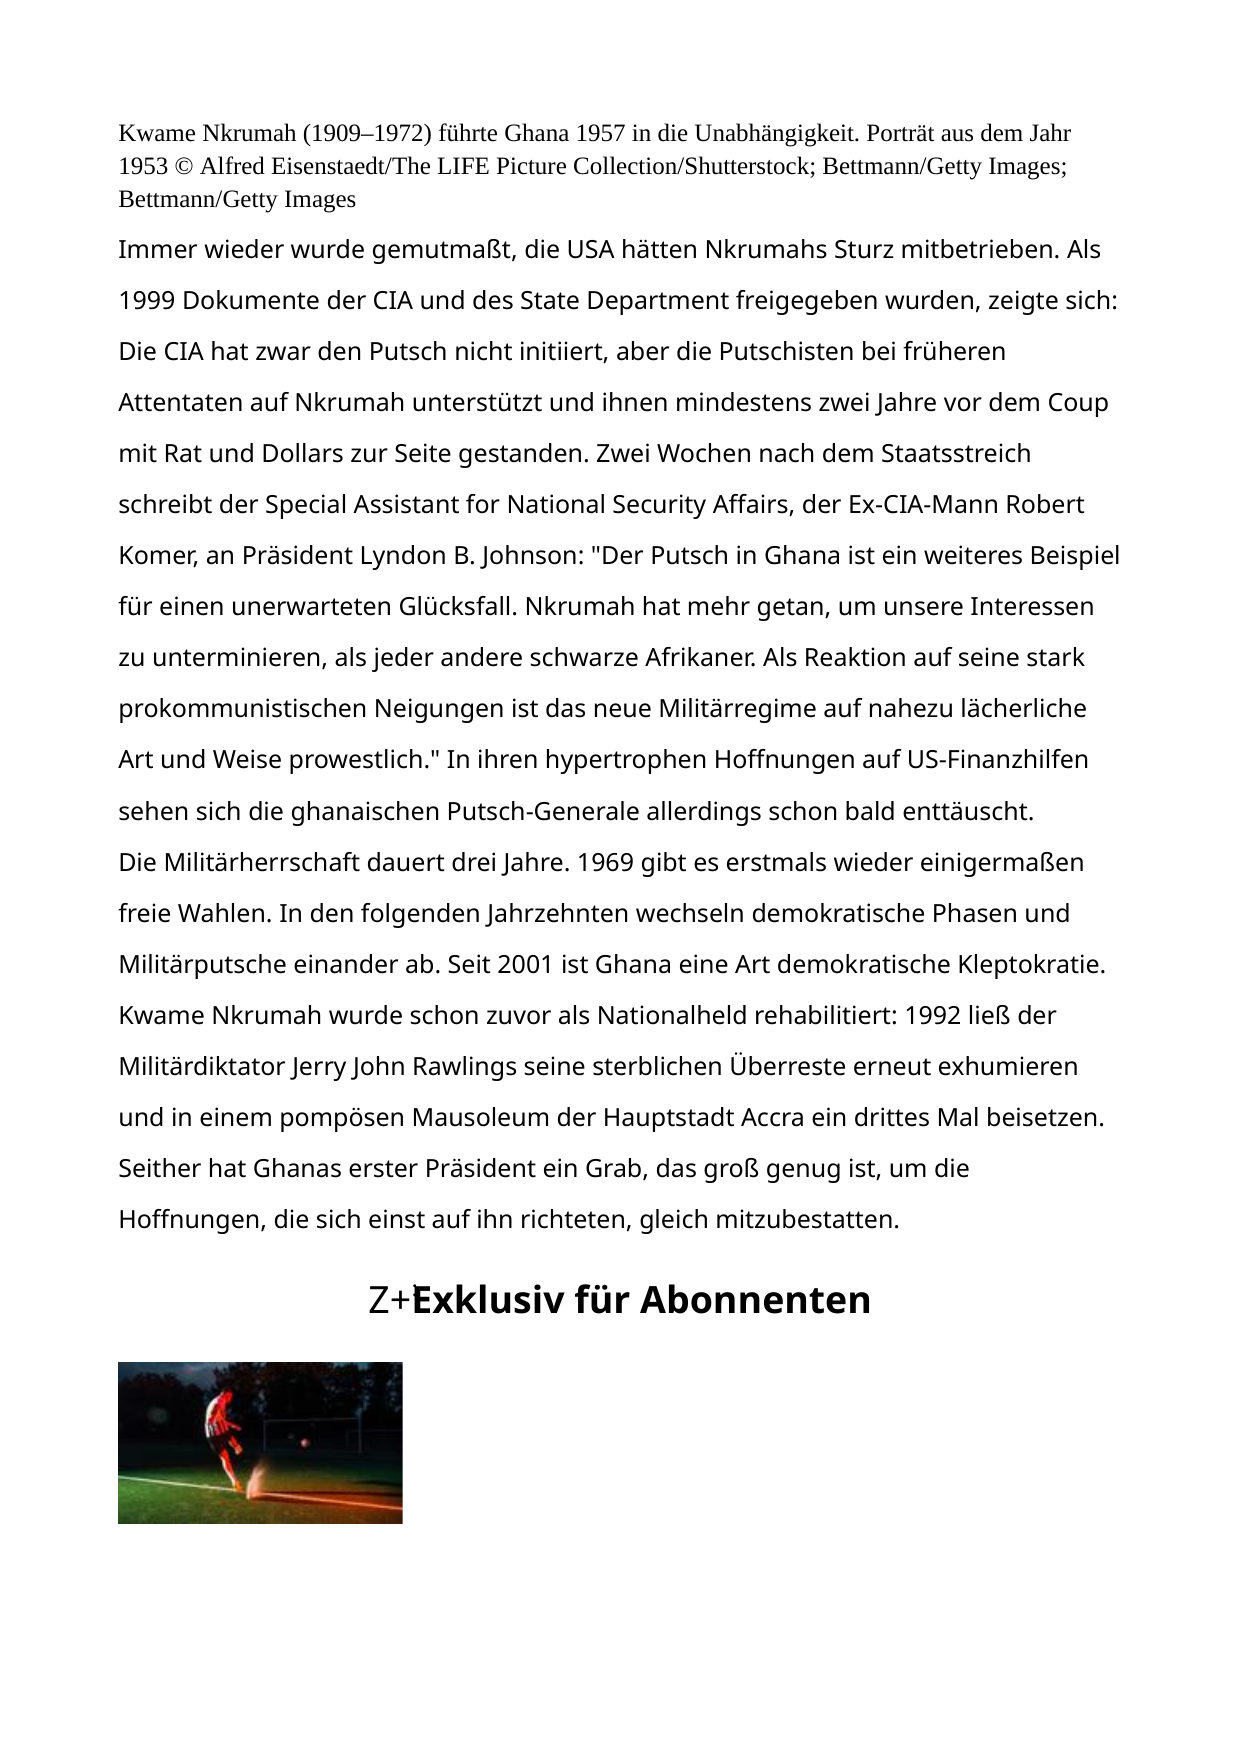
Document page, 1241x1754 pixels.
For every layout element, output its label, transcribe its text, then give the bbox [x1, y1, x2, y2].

text Die Militärherrschaft dauert drei Jahre. 1969 gibt es erstmals wieder einigermaßen freie Wahlen. In den folgenden Jahrzehnten wechseln demokratische Phasen und Militärputsche einander ab. Seit 2001 ist Ghana eine Art demokratische Kleptokratie. [118, 844, 1122, 980]
text Kwame Nkrumah (1909–1972) führte Ghana 1957 in die Unabhängigkeit. Porträt aus dem Jahr 1953 © Alfred Eisenstaedt/​The LIFE Picture Collection/​Shutterstock; Bettmann/​Getty Images; Bettmann/​Getty Images [118, 118, 1122, 213]
text Immer wieder wurde gemutmaßt, die USA hätten Nkrumahs Sturz mitbetrieben. Als 1999 Dokumente der CIA und des State Department freigegeben wurden, zeigte sich: Die CIA hat zwar den Putsch nicht initiiert, aber die Putschisten bei früheren Attentaten auf Nkrumah unterstützt und ihnen mindestens zwei Jahre vor dem Coup mit Rat und Dollars zur Seite gestanden. Zwei Wochen nach dem Staatsstreich schreibt der Special Assistant for National Security Affairs, der Ex-CIA-Mann Robert Komer, an Präsident Lyndon B. Johnson: "Der Putsch in Ghana ist ein weiteres Beispiel für einen unerwarteten Glücksfall. Nkrumah hat mehr getan, um unsere Interessen zu unterminieren, als jeder andere schwarze Afrikaner. Als Reaktion auf seine stark prokommunistischen Neigungen ist das neue Militärregime auf nahezu lächerliche Art und Weise prowestlich." In ihren hypertrophen Hoffnungen auf US-Finanzhilfen sehen sich die ghanaischen Putsch-Generale allerdings schon bald enttäuscht. [118, 232, 1122, 827]
text Kwame Nkrumah wurde schon zuvor als Nationalheld rehabilitiert: 1992 ließ der Militärdiktator Jerry John Rawlings seine sterblichen Überreste erneut exhumieren und in einem pompösen Mausoleum der Hauptstadt Accra ein drittes Mal beisetzen. Seither hat Ghanas erster Präsident ein Grab, das groß genug ist, um die Hoffnungen, die sich einst auf ihn richteten, gleich mitzubestatten. [118, 997, 1122, 1236]
picture [118, 1362, 403, 1524]
subtitle Z+Exklusiv für Abonnenten [118, 1273, 1122, 1324]
